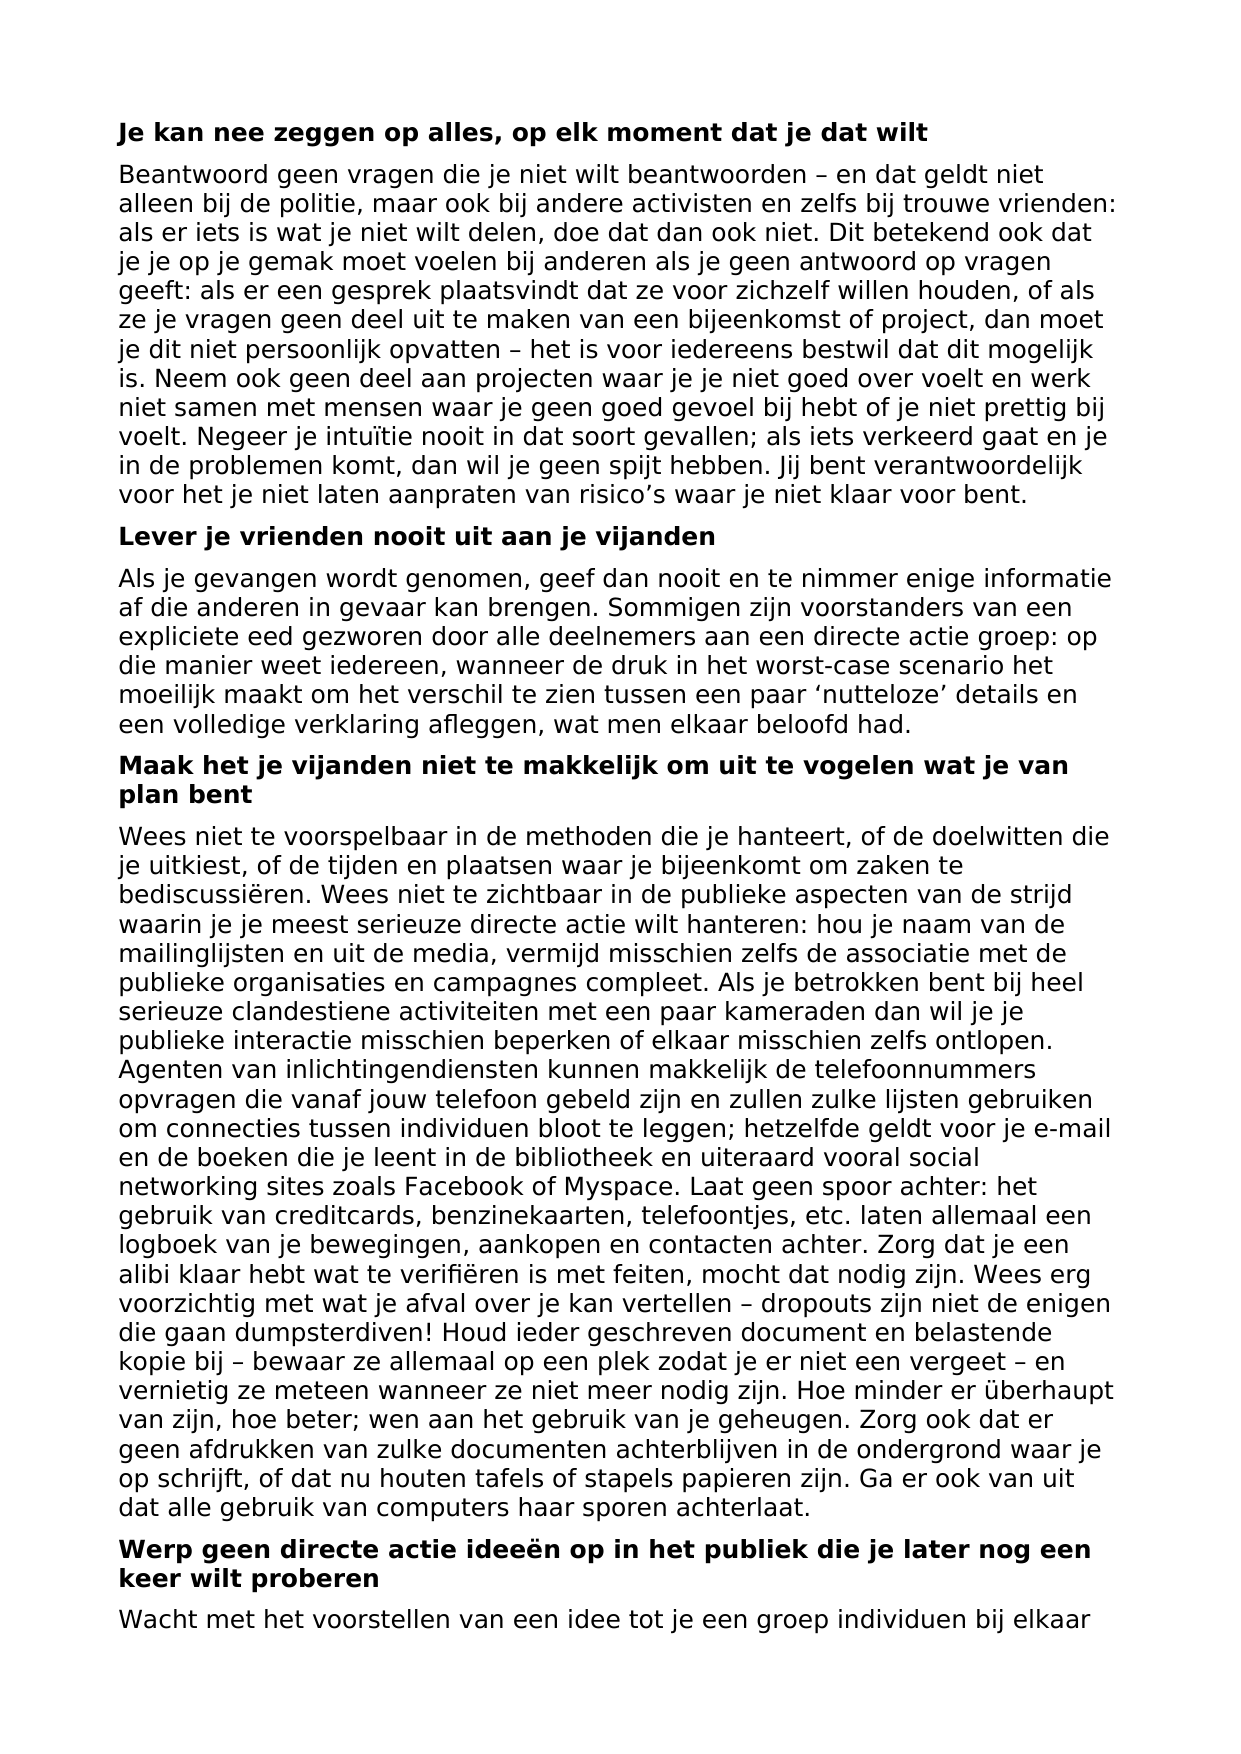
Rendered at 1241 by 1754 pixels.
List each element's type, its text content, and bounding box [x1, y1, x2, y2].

text Als je gevangen wordt genomen, geef dan nooit en te nimmer enige informatie af die anderen in gevaar kan brengen. Sommigen zijn voorstanders van een expliciete eed gezworen door alle deelnemers aan een directe actie groep: op die manier weet iedereen, wanneer de druk in het worst-case scenario het moeilijk maakt om het verschil te zien tussen een paar ‘nutteloze’ details en een volledige verklaring afleggen, wat men elkaar beloofd had. [118, 564, 1122, 739]
text Lever je vrienden nooit uit aan je vijanden [118, 522, 1122, 551]
text Je kan nee zeggen op alles, op elk moment dat je dat wilt [118, 118, 1122, 147]
text Wees niet te voorspelbaar in de methoden die je hanteert, of de doelwitten die je uitkiest, of de tijden en plaatsen waar je bijeenkomt om zaken te bediscussiëren. Wees niet te zichtbaar in de publieke aspecten van de strijd waarin je je meest serieuze directe actie wilt hanteren: hou je naam van de mailinglijsten en uit de media, vermijd misschien zelfs de associatie met de publieke organisaties en campagnes compleet. Als je betrokken bent bij heel serieuze clandestiene activiteiten met een paar kameraden dan wil je je publieke interactie misschien beperken of elkaar misschien zelfs ontlopen. Agenten van inlichtingendiensten kunnen makkelijk de telefoonnummers opvragen die vanaf jouw telefoon gebeld zijn en zullen zulke lijsten gebruiken om connecties tussen individuen bloot te leggen; hetzelfde geldt voor je e-mail en de boeken die je leent in de bibliotheek en uiteraard vooral social networking sites zoals Facebook of Myspace. Laat geen spoor achter: het gebruik van creditcards, benzinekaarten, telefoontjes, etc. laten allemaal een logboek van je bewegingen, aankopen en contacten achter. Zorg dat je een alibi klaar hebt wat te verifiëren is met feiten, mocht dat nodig zijn. Wees erg voorzichtig met wat je afval over je kan vertellen – dropouts zijn niet de enigen die gaan dumpsterdiven! Houd ieder geschreven document en belastende kopie bij – bewaar ze allemaal op een plek zodat je er niet een vergeet – en vernietig ze meteen wanneer ze niet meer nodig zijn. Hoe minder er überhaupt van zijn, hoe beter; wen aan het gebruik van je geheugen. Zorg ook dat er geen afdrukken van zulke documenten achterblijven in de ondergrond waar je op schrijft, of dat nu houten tafels of stapels papieren zijn. Ga er ook van uit dat alle gebruik van computers haar sporen achterlaat. [118, 822, 1122, 1522]
text Wacht met het voorstellen van een idee tot je een groep individuen bij elkaar [118, 1606, 1122, 1635]
text Werp geen directe actie ideeën op in het publiek die je later nog een keer wilt proberen [118, 1535, 1122, 1593]
text Beantwoord geen vragen die je niet wilt beantwoorden – en dat geldt niet alleen bij de politie, maar ook bij andere activisten en zelfs bij trouwe vrienden: als er iets is wat je niet wilt delen, doe dat dan ook niet. Dit betekend ook dat je je op je gemak moet voelen bij anderen als je geen antwoord op vragen geeft: als er een gesprek plaatsvindt dat ze voor zichzelf willen houden, of als ze je vragen geen deel uit te maken van een bijeenkomst of project, dan moet je dit niet persoonlijk opvatten – het is voor iedereens bestwil dat dit mogelijk is. Neem ook geen deel aan projecten waar je je niet goed over voelt en werk niet samen met mensen waar je geen goed gevoel bij hebt of je niet prettig bij voelt. Negeer je intuïtie nooit in dat soort gevallen; als iets verkeerd gaat en je in de problemen komt, dan wil je geen spijt hebben. Jij bent verantwoordelijk voor het je niet laten aanpraten van risico’s waar je niet klaar voor bent. [118, 160, 1122, 510]
text Maak het je vijanden niet te makkelijk om uit te vogelen wat je van plan bent [118, 751, 1122, 810]
